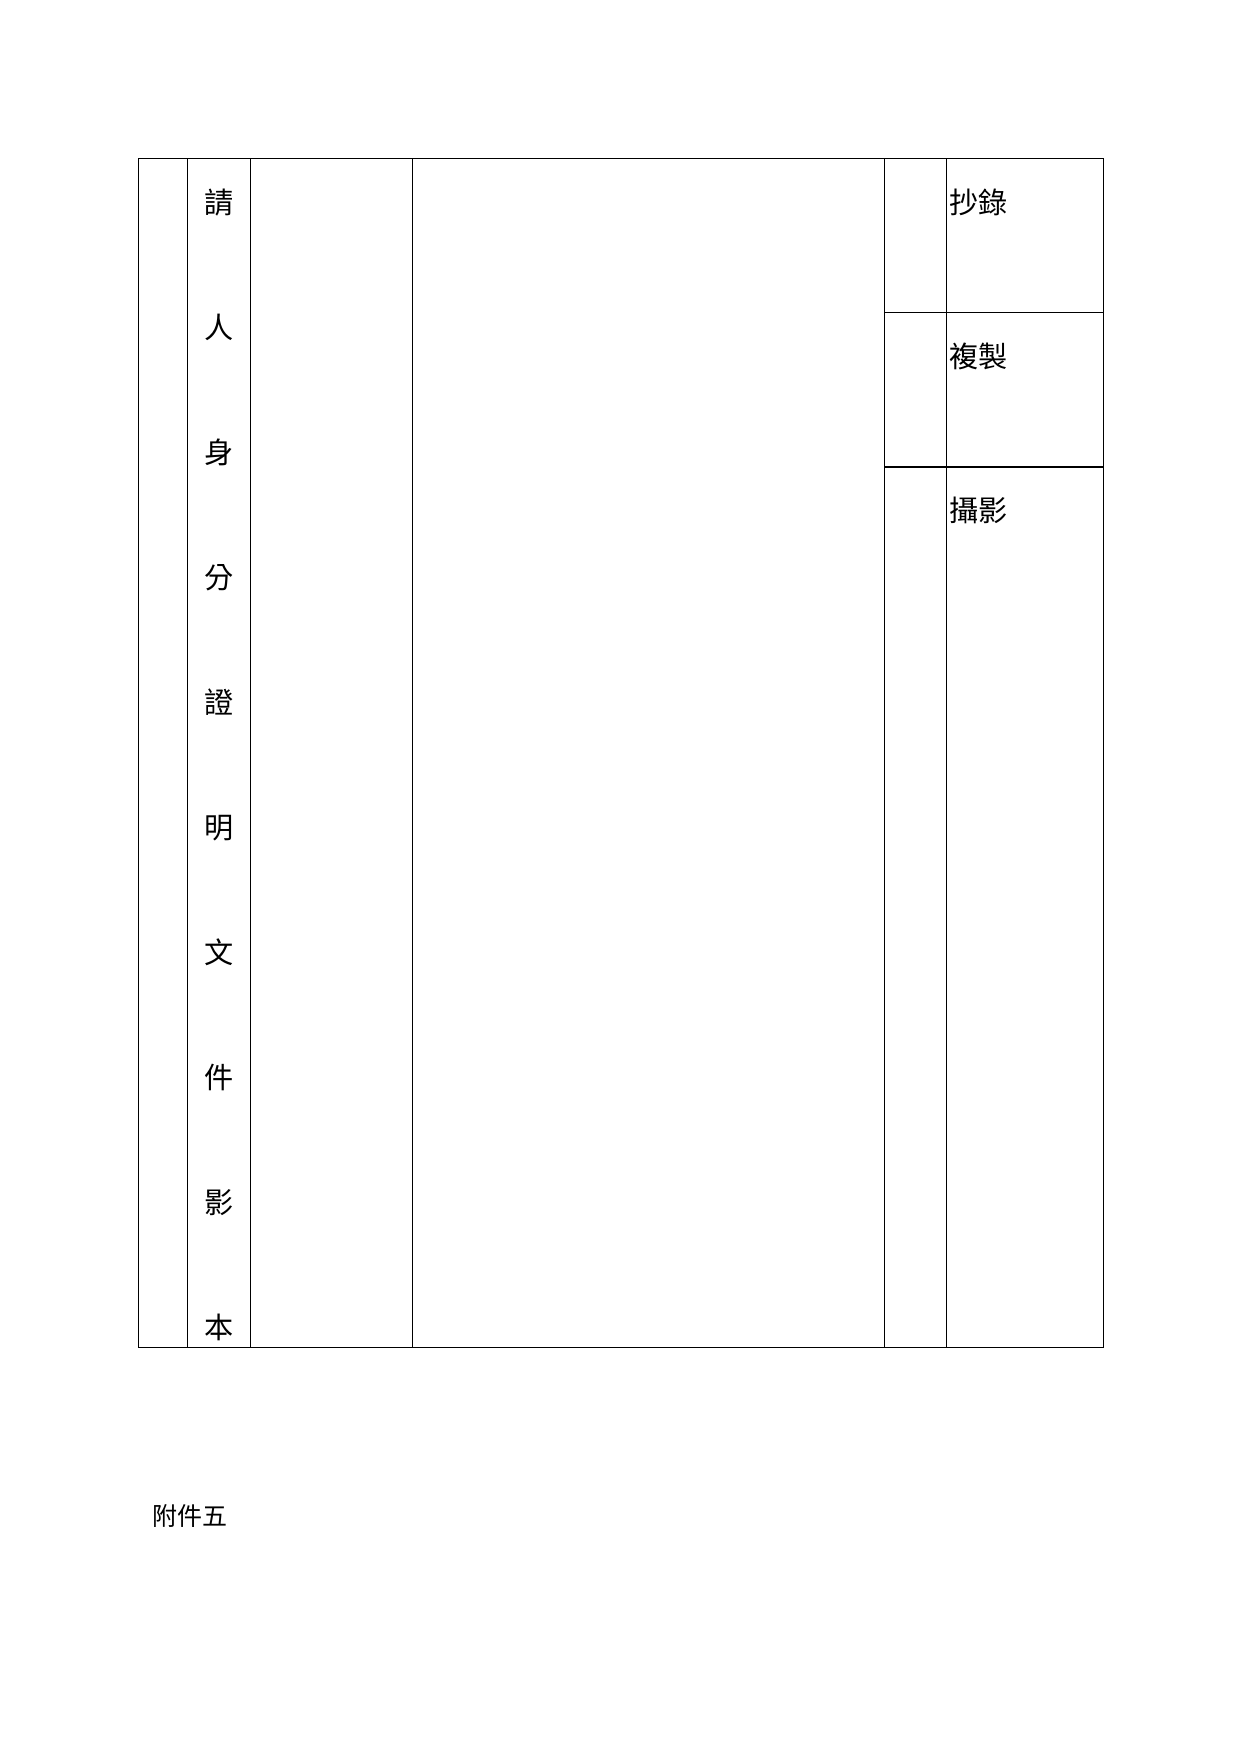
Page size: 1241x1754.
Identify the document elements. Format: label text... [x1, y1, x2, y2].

table_cell 複製 [947, 313, 1103, 466]
table_cell [251, 159, 412, 1347]
table_cell 請 人 身 分 證 明 文 件 影 本 [188, 159, 250, 1347]
table_cell [139, 159, 187, 1347]
table_cell [885, 159, 946, 312]
table_cell 抄錄 [947, 159, 1103, 312]
table_cell [885, 313, 946, 466]
table_cell [413, 159, 884, 1347]
table_cell 攝影 [947, 468, 1103, 1347]
table_cell [885, 468, 946, 1347]
text 附件五 [136, 1473, 1104, 1535]
